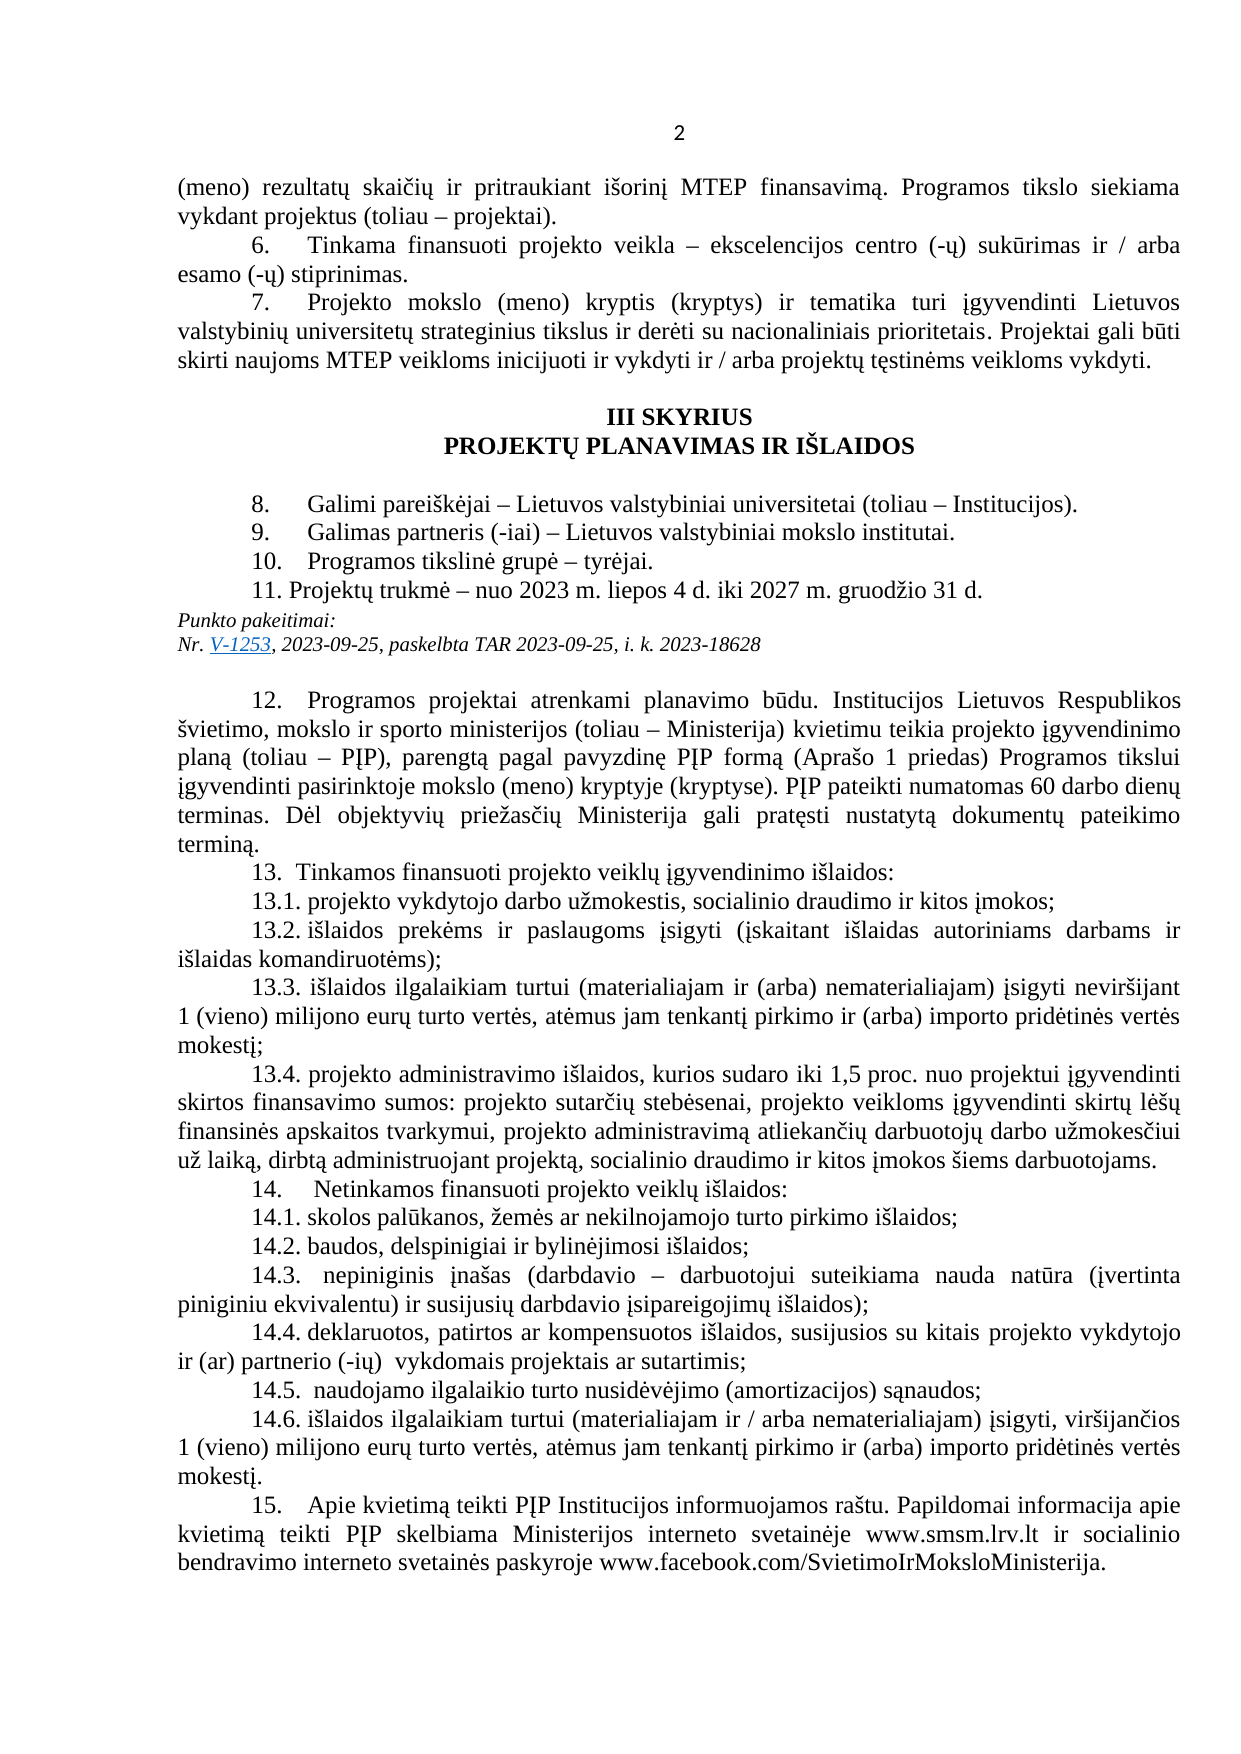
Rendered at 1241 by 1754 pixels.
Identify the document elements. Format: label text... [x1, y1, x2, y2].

text 14.6. išlaidos ilgalaikiam turtui (materialiajam ir / arba nematerialiajam) įsigyti, viršijančios 1 (vieno) milijono eurų turto vertės, atėmus jam tenkantį pirkimo ir (arba) importo pridėtinės vertės mokestį. [177, 1404, 1181, 1490]
text 9. Galimas partneris (-iai) – Lietuvos valstybiniai mokslo institutai. [177, 517, 1181, 546]
text Punkto pakeitimai: [177, 608, 1181, 632]
text 14.3. nepiniginis įnašas (darbdavio – darbuotojui suteikiama nauda natūra (įvertinta piniginiu ekvivalentu) ir susijusių darbdavio įsipareigojimų išlaidos); [177, 1260, 1181, 1317]
text 13.3. išlaidos ilgalaikiam turtui (materialiajam ir (arba) nematerialiajam) įsigyti neviršijant 1 (vieno) milijono eurų turto vertės, atėmus jam tenkantį pirkimo ir (arba) importo pridėtinės vertės mokestį; [177, 972, 1181, 1059]
text 6. Tinkama finansuoti projekto veikla – ekscelencijos centro (-ų) sukūrimas ir / arba esamo (-ų) stiprinimas. [177, 230, 1181, 287]
text 8. Galimi pareiškėjai – Lietuvos valstybiniai universitetai (toliau – Institucijos). [177, 489, 1181, 517]
text 14.2. baudos, delspinigiai ir bylinėjimosi išlaidos; [177, 1231, 1181, 1260]
text 15. Apie kvietimą teikti PĮP Institucijos informuojamos raštu. Papildomai informacija apie kvietimą teikti PĮP skelbiama Ministerijos interneto svetainėje www.smsm.lrv.lt ir socialinio bendravimo interneto svetainės paskyroje www.facebook.com/SvietimoIrMoksloMinisterija. [177, 1490, 1181, 1576]
text 14. Netinkamos finansuoti projekto veiklų išlaidos: [177, 1174, 1181, 1202]
text 11. Projektų trukmė – nuo 2023 m. liepos 4 d. iki 2027 m. gruodžio 31 d. [177, 575, 1181, 604]
text III SKYRIUS [177, 402, 1181, 431]
text 14.4. deklaruotos, patirtos ar kompensuotos išlaidos, susijusios su kitais projekto vykdytojo ir (ar) partnerio (-ių) vykdomais projektais ar sutartimis; [177, 1317, 1181, 1375]
text 13. Tinkamos finansuoti projekto veiklų įgyvendinimo išlaidos: [177, 857, 1181, 886]
text 13.4. projekto administravimo išlaidos, kurios sudaro iki 1,5 proc. nuo projektui įgyvendinti skirtos finansavimo sumos: projekto sutarčių stebėsenai, projekto veikloms įgyvendinti skirtų lėšų finansinės apskaitos tvarkymui, projekto administravimą atliekančių darbuotojų darbo užmokesčiui už laiką, dirbtą administruojant projektą, socialinio draudimo ir kitos įmokos šiems darbuotojams. [177, 1059, 1181, 1174]
text 14.1. skolos palūkanos, žemės ar nekilnojamojo turto pirkimo išlaidos; [177, 1202, 1181, 1231]
text 12. Programos projektai atrenkami planavimo būdu. Institucijos Lietuvos Respublikos švietimo, mokslo ir sporto ministerijos (toliau – Ministerija) kvietimu teikia projekto įgyvendinimo planą (toliau – PĮP), parengtą pagal pavyzdinę PĮP formą (Aprašo 1 priedas) Programos tikslui įgyvendinti pasirinktoje mokslo (meno) kryptyje (kryptyse). PĮP pateikti numatomas 60 darbo dienų terminas. Dėl objektyvių priežasčių Ministerija gali pratęsti nustatytą dokumentų pateikimo terminą. [177, 685, 1181, 857]
text 13.2. išlaidos prekėms ir paslaugoms įsigyti (įskaitant išlaidas autoriniams darbams ir išlaidas komandiruotėms); [177, 915, 1181, 972]
text 10. Programos tikslinė grupė – tyrėjai. [177, 546, 1181, 575]
text 14.5. naudojamo ilgalaikio turto nusidėvėjimo (amortizacijos) sąnaudos; [177, 1375, 1181, 1404]
text 13.1. projekto vykdytojo darbo užmokestis, socialinio draudimo ir kitos įmokos; [177, 886, 1181, 915]
text Nr. V-1253, 2023-09-25, paskelbta TAR 2023-09-25, i. k. 2023-18628 [177, 632, 1181, 656]
text (meno) rezultatų skaičių ir pritraukiant išorinį MTEP finansavimą. Programos tikslo siekiama vykdant projektus (toliau – projektai). [177, 172, 1181, 230]
text PROJEKTŲ PLANAVIMAS IR IŠLAIDOS [177, 431, 1181, 460]
text 7. Projekto mokslo (meno) kryptis (kryptys) ir tematika turi įgyvendinti Lietuvos valstybinių universitetų strateginius tikslus ir derėti su nacionaliniais prioritetais. Projektai gali būti skirti naujoms MTEP veikloms inicijuoti ir vykdyti ir / arba projektų tęstinėms veikloms vykdyti. [177, 287, 1181, 374]
